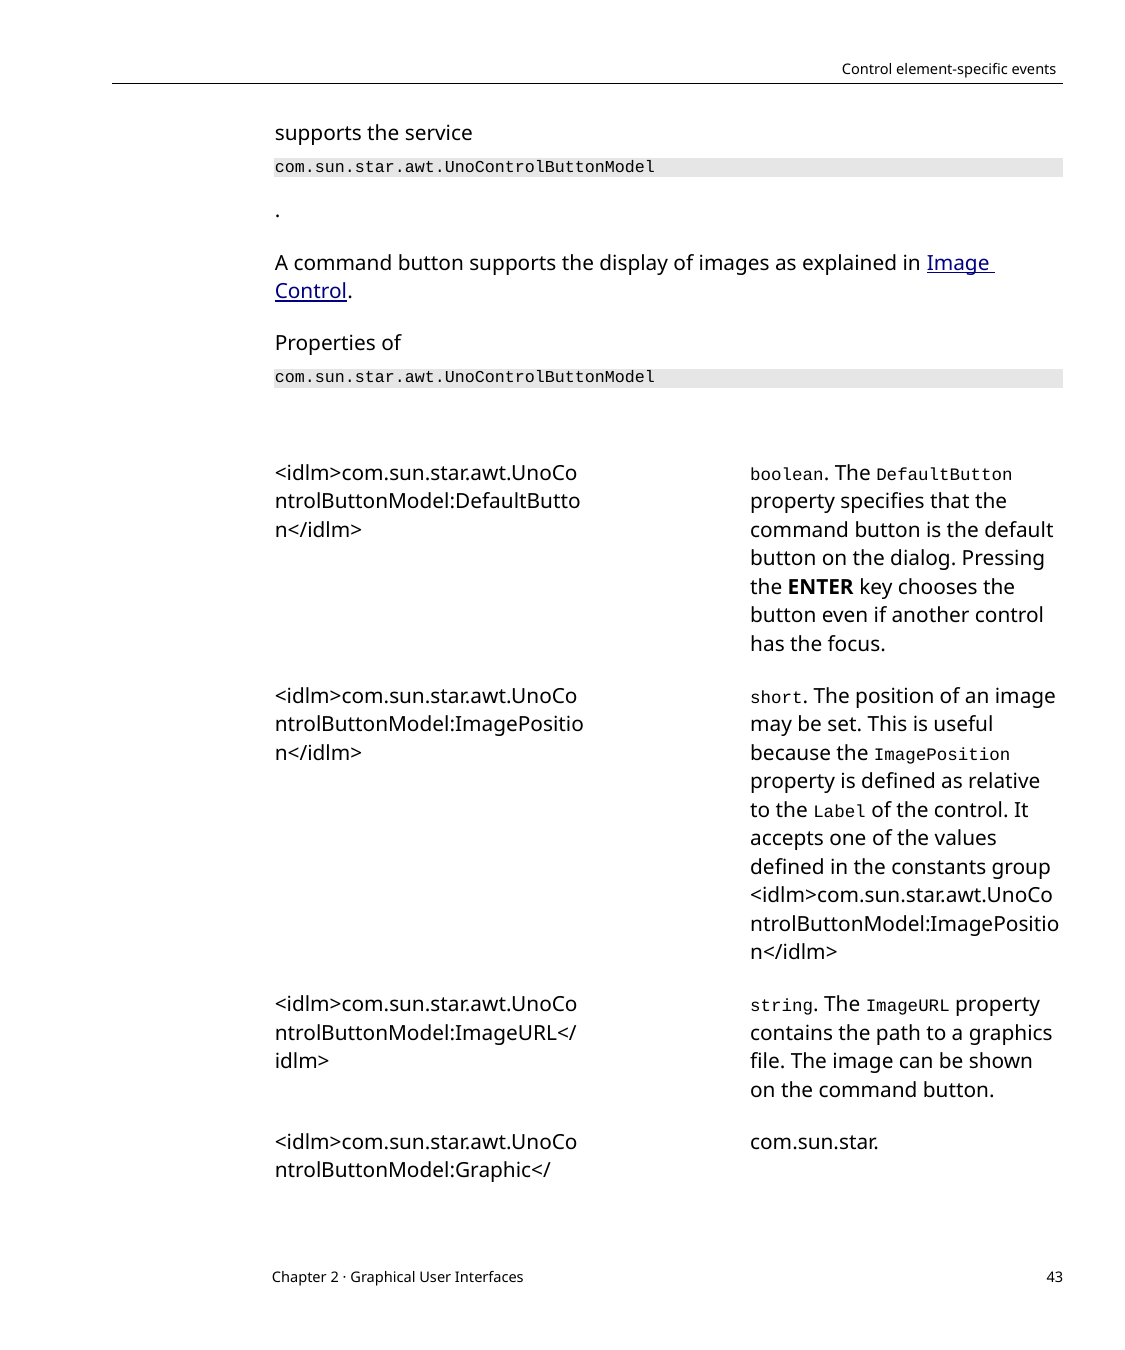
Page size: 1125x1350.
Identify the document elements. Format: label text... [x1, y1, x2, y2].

text . [274, 195, 1063, 224]
table_cell string. The ImageURL property contains the path to a graphics file. The image can be shown on the command button. [588, 978, 1063, 1115]
text supports the service [274, 118, 1063, 147]
table_cell short. The position of an image may be set. This is useful because the ImagePosition property is defined as relative to the Label of the control. It accepts one of the values defined in the constants group <idlm>com.sun.star.awt.UnoControlButtonModel:ImagePosition</idlm> [588, 669, 1063, 977]
table_cell <idlm>com.sun.star.awt.UnoControlButtonModel:ImagePosition</idlm> [112, 669, 587, 977]
table_header Properties of com.sun.star.awt.UnoControlButtonModel [112, 317, 1063, 446]
table_cell <idlm>com.sun.star.awt.UnoControlButtonModel:Graphic</ [112, 1115, 587, 1184]
text com.sun.star.awt.UnoControlButtonModel [274, 158, 1063, 177]
table_cell <idlm>com.sun.star.awt.UnoControlButtonModel:DefaultButton</idlm> [112, 446, 587, 669]
text A command button supports the display of images as explained in Image Control. [274, 248, 1063, 304]
table_cell boolean. The DefaultButton property specifies that the command button is the default button on the dialog. Pressing the ENTER key chooses the button even if another control has the focus. [588, 446, 1063, 669]
table_cell <idlm>com.sun.star.awt.UnoControlButtonModel:ImageURL</idlm> [112, 978, 587, 1115]
table_cell com.sun.star. [588, 1115, 1063, 1184]
